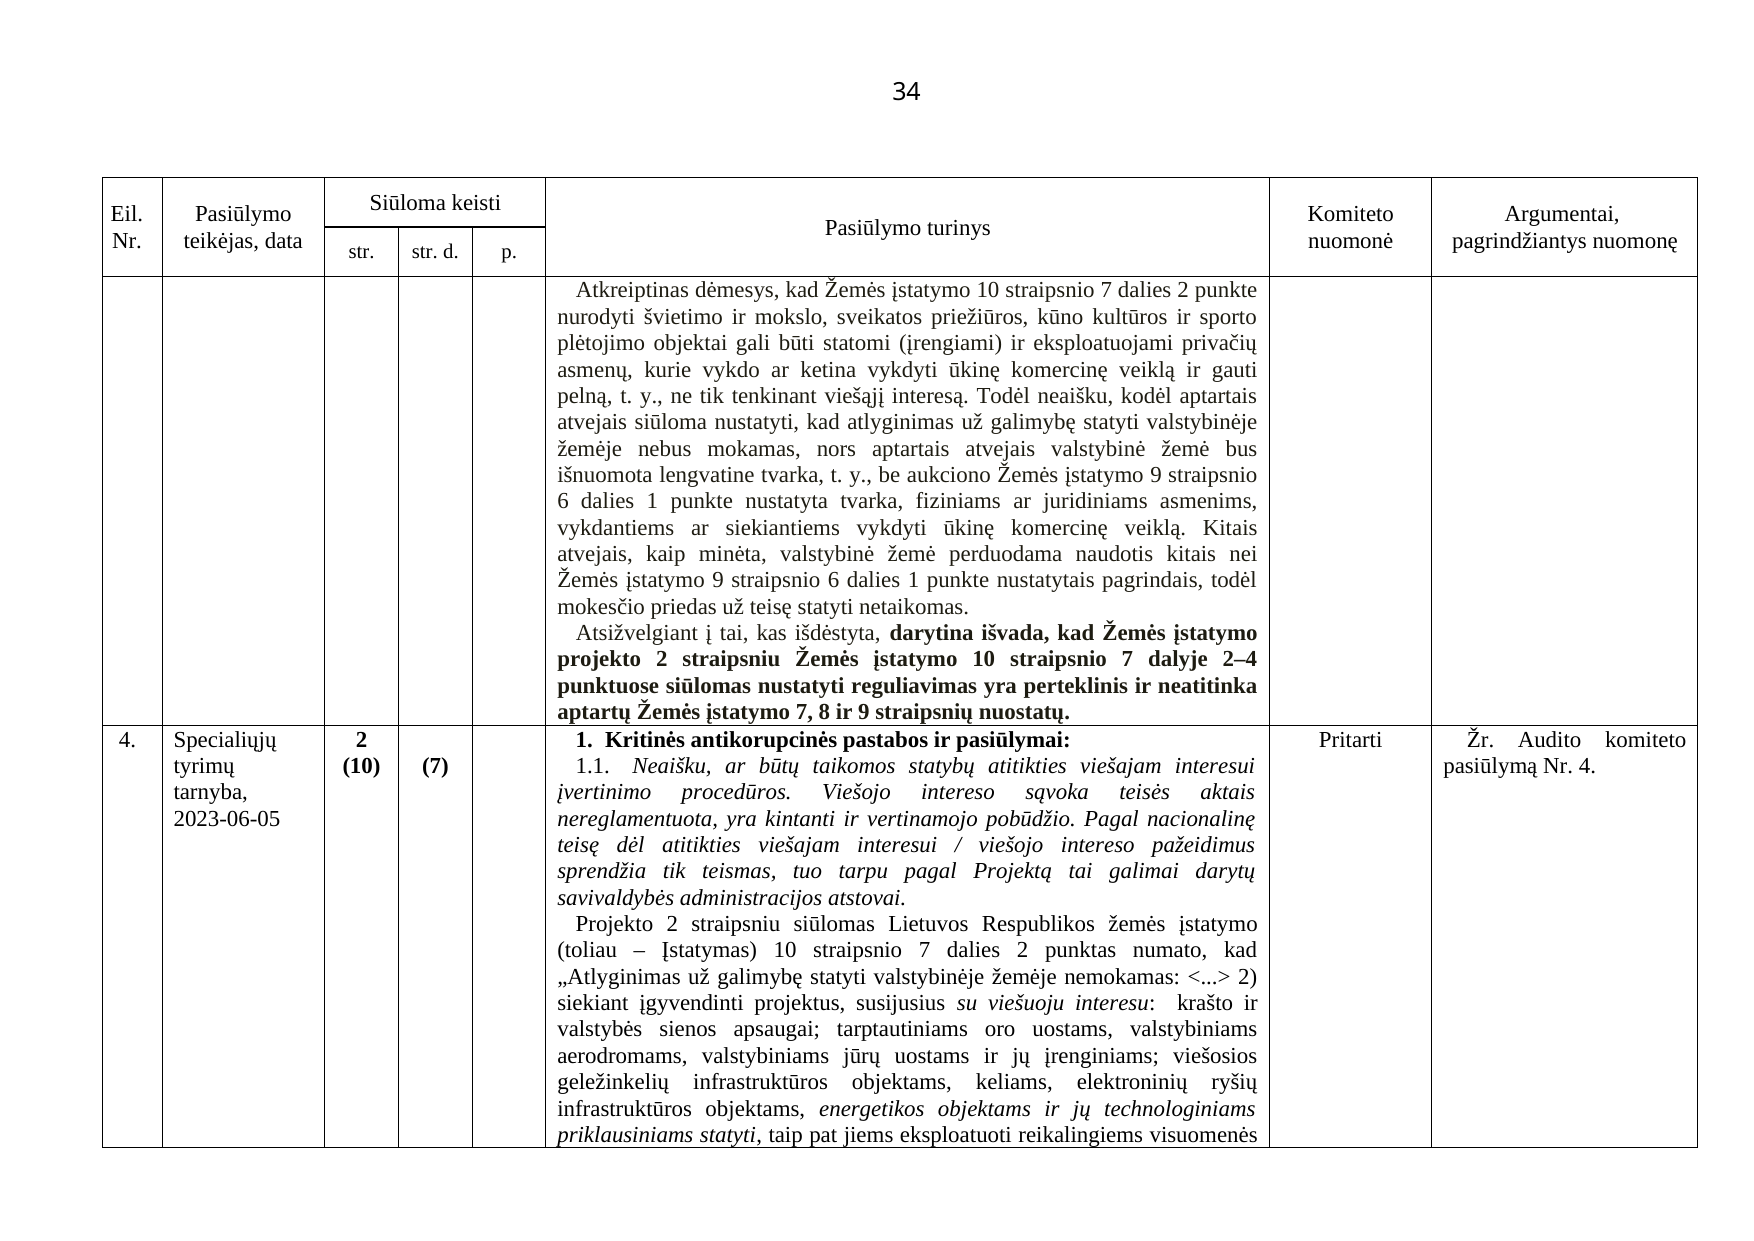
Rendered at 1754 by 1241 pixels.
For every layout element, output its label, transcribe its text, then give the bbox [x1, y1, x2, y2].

table_cell 2 (10) [325, 726, 398, 1147]
table_cell [103, 277, 162, 724]
table_cell [1432, 277, 1697, 724]
table_cell p. [473, 228, 545, 276]
table_cell Žr. Audito komiteto pasiūlymą Nr. 4. [1432, 726, 1697, 1147]
table_cell Specialiųjų tyrimų tarnyba, 2023-06-05 [163, 726, 324, 1147]
table_header Argumentai, pagrindžiantys nuomonę [1432, 178, 1697, 276]
table_cell [103, 726, 162, 1147]
table_header Pasiūlymo teikėjas, data [163, 178, 324, 276]
table_cell str. d. [399, 228, 472, 276]
table_header Komiteto nuomonė [1270, 178, 1431, 276]
table_header Eil. Nr. [103, 178, 162, 276]
table_cell [399, 277, 472, 724]
table_cell Atkreiptinas dėmesys, kad Žemės įstatymo 10 straipsnio 7 dalies 2 punkte nurodyti švietimo ir mokslo, sveikatos priežiūros, kūno kultūros ir sporto plėtojimo objektai gali būti statomi (įrengiami) ir eksploatuojami privačių asmenų, kurie vykdo ar ketina vykdyti ūkinę komercinę veiklą ir gauti pelną, t. y., ne tik tenkinant viešąjį interesą. Todėl neaišku, kodėl aptartais atvejais siūloma nustatyti, kad atlyginimas už galimybę statyti valstybinėje žemėje nebus mokamas, nors aptartais atvejais valstybinė žemė bus išnuomota lengvatine tvarka, t. y., be aukciono Žemės įstatymo 9 straipsnio 6 dalies 1 punkte nustatyta tvarka, fiziniams ar juridiniams asmenims, vykdantiems ar siekiantiems vykdyti ūkinę komercinę veiklą. Kitais atvejais, kaip minėta, valstybinė žemė perduodama naudotis kitais nei Žemės įstatymo 9 straipsnio 6 dalies 1 punkte nustatytais pagrindais, todėl mokesčio priedas už teisę statyti netaikomas. Atsižvelgiant į tai, kas išdėstyta, darytina išvada, kad Žemės įstatymo projekto 2 straipsniu Žemės įstatymo 10 straipsnio 7 dalyje 2–4 punktuose siūlomas nustatyti reguliavimas yra perteklinis ir neatitinka aptartų Žemės įstatymo 7, 8 ir 9 straipsnių nuostatų. [546, 277, 1269, 724]
table_cell [325, 277, 398, 724]
table_header Siūloma keisti [325, 178, 545, 226]
table_cell Kritinės antikorupcinės pastabos ir pasiūlymai: Neaišku, ar būtų taikomos statybų atitikties viešajam interesui įvertinimo procedūros. Viešojo intereso sąvoka teisės aktais nereglamentuota, yra kintanti ir vertinamojo pobūdžio. Pagal nacionalinę teisę dėl atitikties viešajam interesui / viešojo intereso pažeidimus sprendžia tik teismas, tuo tarpu pagal Projektą tai galimai darytų savivaldybės administracijos atstovai. Projekto 2 straipsniu siūlomas Lietuvos Respublikos žemės įstatymo (toliau – Įstatymas) 10 straipsnio 7 dalies 2 punktas numato, kad „Atlyginimas už galimybę statyti valstybinėje žemėje nemokamas: <...> 2) siekiant įgyvendinti projektus, susijusius su viešuoju interesu: krašto ir valstybės sienos apsaugai; tarptautiniams oro uostams, valstybiniams aerodromams, valstybiniams jūrų uostams ir jų įrenginiams; viešosios geležinkelių infrastruktūros objektams, keliams, elektroninių ryšių infrastruktūros objektams, energetikos objektams ir jų technologiniams priklausiniams statyti, taip pat jiems eksploatuoti reikalingiems visuomenės [546, 726, 1269, 1147]
table_cell [163, 277, 324, 724]
table_cell [473, 277, 545, 724]
table_cell [1270, 277, 1431, 724]
table_header Pasiūlymo turinys [546, 178, 1269, 276]
table_cell str. [325, 228, 398, 276]
table_cell (7) [399, 726, 472, 1147]
table_cell [473, 726, 545, 1147]
table_cell Pritarti [1270, 726, 1431, 1147]
